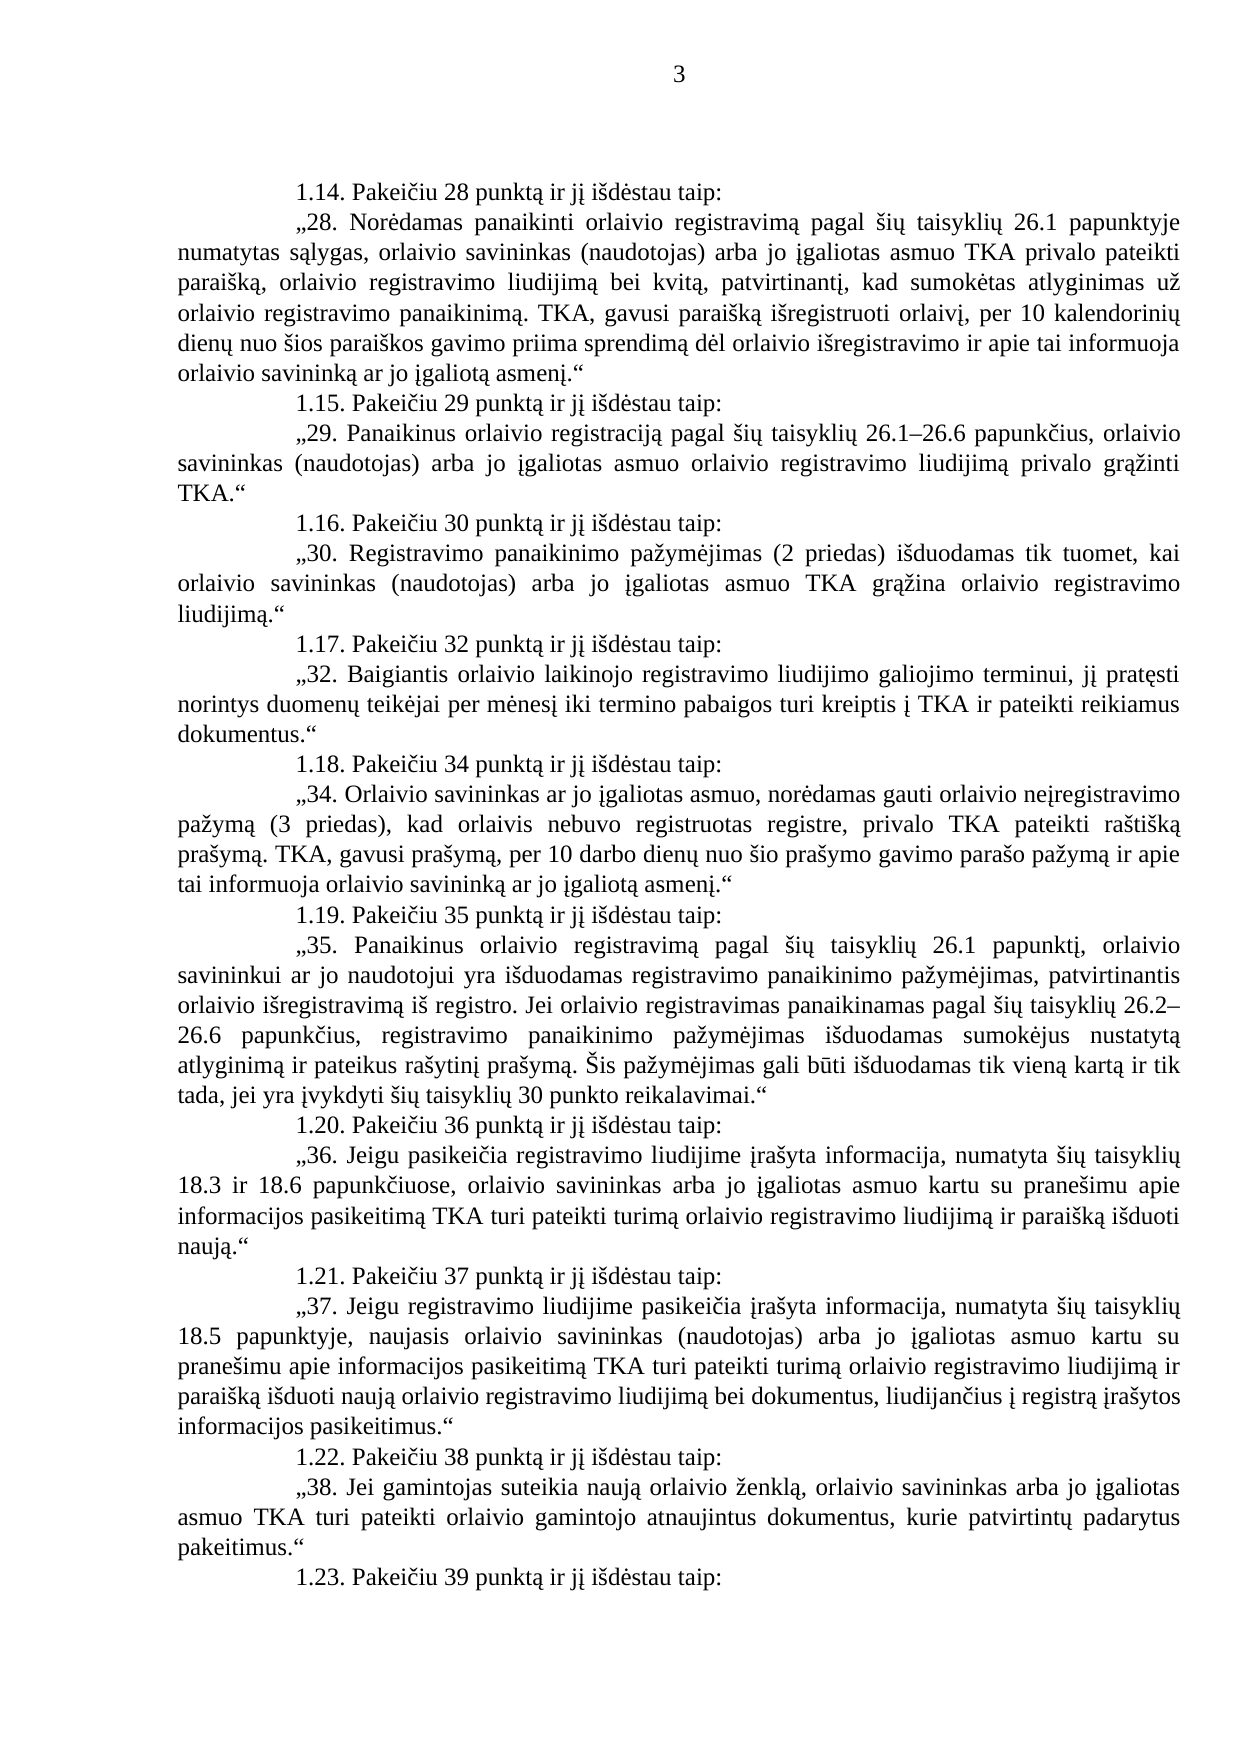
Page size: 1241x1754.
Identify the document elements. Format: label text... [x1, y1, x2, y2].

text 1.17. Pakeičiu 32 punktą ir jį išdėstau taip: [177, 629, 1181, 657]
text „38. Jei gamintojas suteikia naują orlaivio ženklą, orlaivio savininkas arba jo įgaliotas asmuo TKA turi pateikti orlaivio gamintojo atnaujintus dokumentus, kurie patvirtintų padarytus pakeitimus.“ [177, 1472, 1181, 1561]
text 1.19. Pakeičiu 35 punktą ir jį išdėstau taip: [177, 900, 1181, 928]
text 1.22. Pakeičiu 38 punktą ir jį išdėstau taip: [177, 1442, 1181, 1470]
text „28. Norėdamas panaikinti orlaivio registravimą pagal šių taisyklių 26.1 papunktyje numatytas sąlygas, orlaivio savininkas (naudotojas) arba jo įgaliotas asmuo TKA privalo pateikti paraišką, orlaivio registravimo liudijimą bei kvitą, patvirtinantį, kad sumokėtas atlyginimas už orlaivio registravimo panaikinimą. TKA, gavusi paraišką išregistruoti orlaivį, per 10 kalendorinių dienų nuo šios paraiškos gavimo priima sprendimą dėl orlaivio išregistravimo ir apie tai informuoja orlaivio savininką ar jo įgaliotą asmenį.“ [177, 207, 1181, 387]
text „29. Panaikinus orlaivio registraciją pagal šių taisyklių 26.1–26.6 papunkčius, orlaivio savininkas (naudotojas) arba jo įgaliotas asmuo orlaivio registravimo liudijimą privalo grąžinti TKA.“ [177, 418, 1181, 507]
text 1.14. Pakeičiu 28 punktą ir jį išdėstau taip: [177, 177, 1181, 206]
text „32. Baigiantis orlaivio laikinojo registravimo liudijimo galiojimo terminui, jį pratęsti norintys duomenų teikėjai per mėnesį iki termino pabaigos turi kreiptis į TKA ir pateikti reikiamus dokumentus.“ [177, 659, 1181, 748]
text 1.23. Pakeičiu 39 punktą ir jį išdėstau taip: [177, 1562, 1181, 1591]
text 1.21. Pakeičiu 37 punktą ir jį išdėstau taip: [177, 1261, 1181, 1290]
text „34. Orlaivio savininkas ar jo įgaliotas asmuo, norėdamas gauti orlaivio neįregistravimo pažymą (3 priedas), kad orlaivis nebuvo registruotas registre, privalo TKA pateikti raštišką prašymą. TKA, gavusi prašymą, per 10 darbo dienų nuo šio prašymo gavimo parašo pažymą ir apie tai informuoja orlaivio savininką ar jo įgaliotą asmenį.“ [177, 779, 1181, 898]
text 1.20. Pakeičiu 36 punktą ir jį išdėstau taip: [177, 1110, 1181, 1139]
text 1.16. Pakeičiu 30 punktą ir jį išdėstau taip: [177, 508, 1181, 537]
text „36. Jeigu pasikeičia registravimo liudijime įrašyta informacija, numatyta šių taisyklių 18.3 ir 18.6 papunkčiuose, orlaivio savininkas arba jo įgaliotas asmuo kartu su pranešimu apie informacijos pasikeitimą TKA turi pateikti turimą orlaivio registravimo liudijimą ir paraišką išduoti naują.“ [177, 1141, 1181, 1259]
text „30. Registravimo panaikinimo pažymėjimas (2 priedas) išduodamas tik tuomet, kai orlaivio savininkas (naudotojas) arba jo įgaliotas asmuo TKA grąžina orlaivio registravimo liudijimą.“ [177, 538, 1181, 627]
text „37. Jeigu registravimo liudijime pasikeičia įrašyta informacija, numatyta šių taisyklių 18.5 papunktyje, naujasis orlaivio savininkas (naudotojas) arba jo įgaliotas asmuo kartu su pranešimu apie informacijos pasikeitimą TKA turi pateikti turimą orlaivio registravimo liudijimą ir paraišką išduoti naują orlaivio registravimo liudijimą bei dokumentus, liudijančius į registrą įrašytos informacijos pasikeitimus.“ [177, 1291, 1181, 1440]
text 1.18. Pakeičiu 34 punktą ir jį išdėstau taip: [177, 749, 1181, 778]
text 1.15. Pakeičiu 29 punktą ir jį išdėstau taip: [177, 388, 1181, 417]
text „35. Panaikinus orlaivio registravimą pagal šių taisyklių 26.1 papunktį, orlaivio savininkui ar jo naudotojui yra išduodamas registravimo panaikinimo pažymėjimas, patvirtinantis orlaivio išregistravimą iš registro. Jei orlaivio registravimas panaikinamas pagal šių taisyklių 26.2–26.6 papunkčius, registravimo panaikinimo pažymėjimas išduodamas sumokėjus nustatytą atlyginimą ir pateikus rašytinį prašymą. Šis pažymėjimas gali būti išduodamas tik vieną kartą ir tik tada, jei yra įvykdyti šių taisyklių 30 punkto reikalavimai.“ [177, 930, 1181, 1109]
